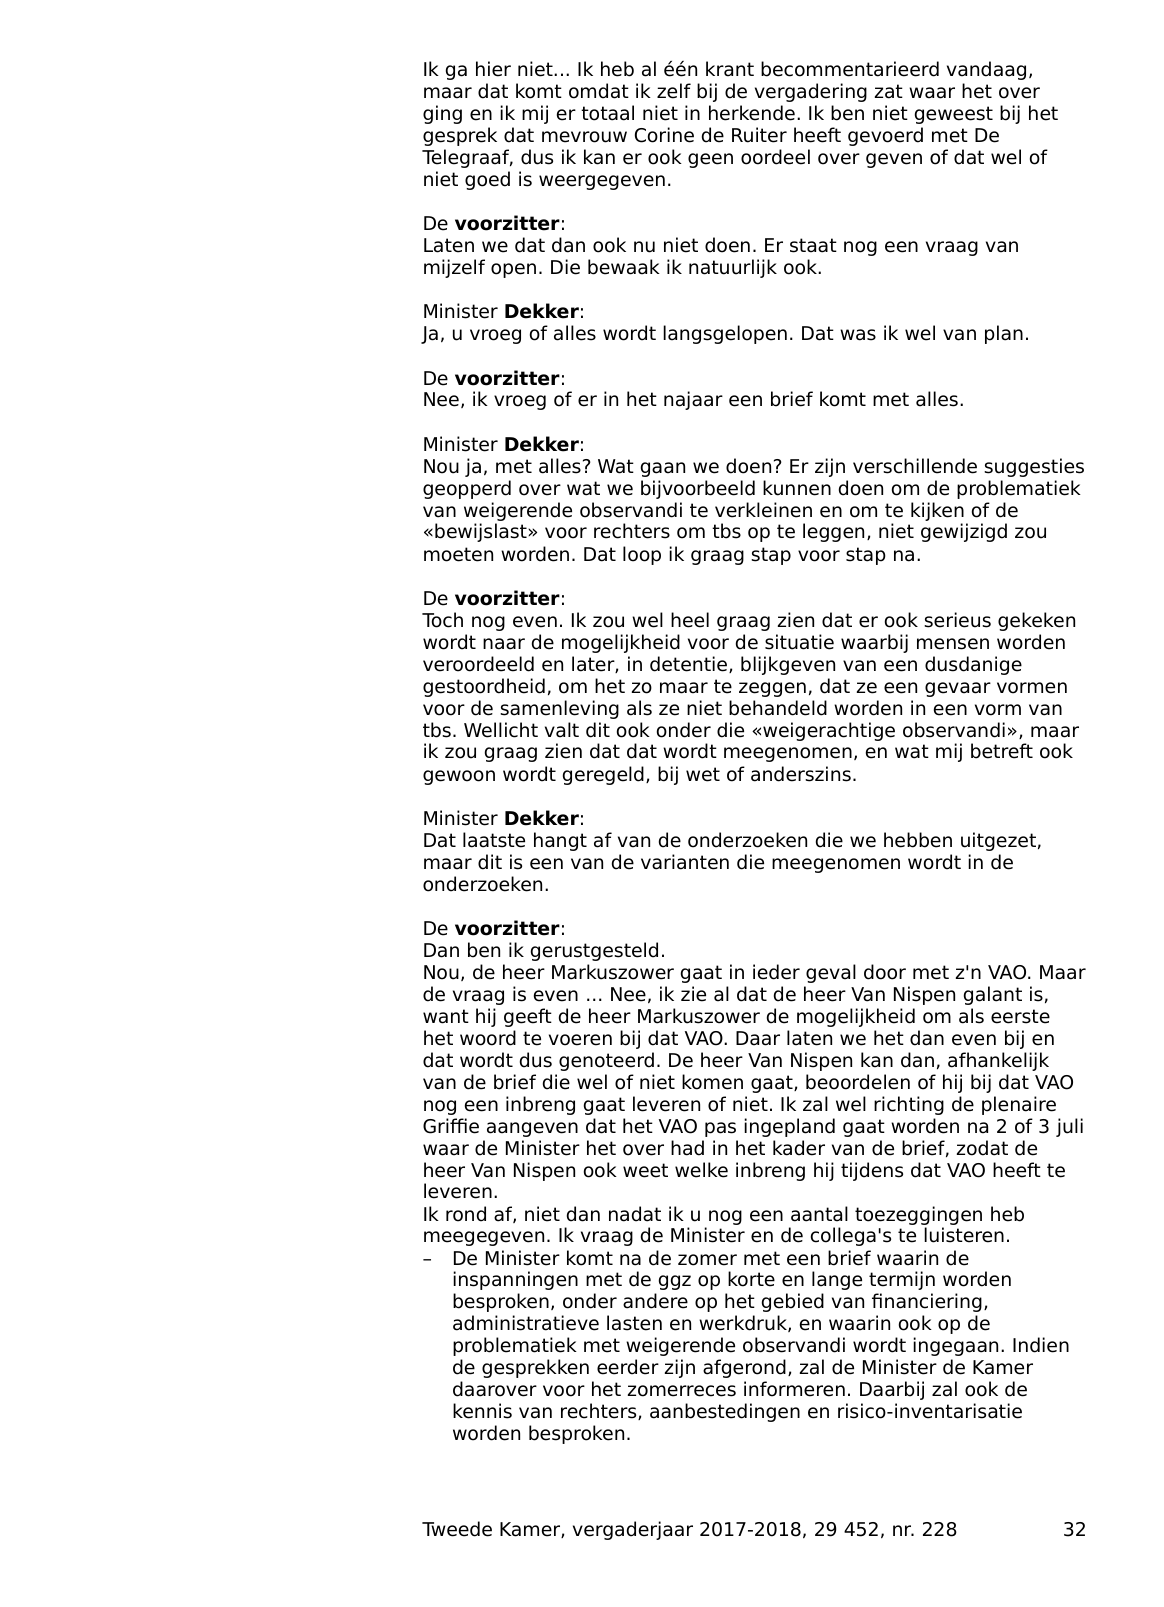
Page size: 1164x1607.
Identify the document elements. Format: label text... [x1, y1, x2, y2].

text De voorzitter: [422, 367, 1087, 389]
text Minister Dekker: [422, 808, 1087, 829]
text Minister Dekker: [422, 433, 1087, 456]
text Nou, de heer Markuszower gaat in ieder geval door met z'n VAO. Maar de vraag is even ... Nee, ik zie al dat de heer Van Nispen galant is, want hij geeft de heer Markuszower de mogelijkheid om als eerste het woord te voeren bij dat VAO. Daar laten we het dan even bij en dat wordt dus genoteerd. De heer Van Nispen kan dan, afhankelijk van de brief die wel of niet komen gaat, beoordelen of hij bij dat VAO nog een inbreng gaat leveren of niet. Ik zal wel richting de plenaire Griffie aangeven dat het VAO pas ingepland gaat worden na 2 of 3 juli waar de Minister het over had in het kader van de brief, zodat de heer Van Nispen ook weet welke inbreng hij tijdens dat VAO heeft te leveren. [422, 962, 1087, 1203]
text Ik ga hier niet... Ik heb al één krant becommentarieerd vandaag, maar dat komt omdat ik zelf bij de vergadering zat waar het over ging en ik mij er totaal niet in herkende. Ik ben niet geweest bij het gesprek dat mevrouw Corine de Ruiter heeft gevoerd met De Telegraaf, dus ik kan er ook geen oordeel over geven of dat wel of niet goed is weergegeven. [422, 59, 1087, 191]
text De voorzitter: [422, 918, 1087, 940]
text Dat laatste hangt af van de onderzoeken die we hebben uitgezet, maar dit is een van de varianten die meegenomen wordt in de onderzoeken. [422, 829, 1087, 896]
text Toch nog even. Ik zou wel heel graag zien dat er ook serieus gekeken wordt naar de mogelijkheid voor de situatie waarbij mensen worden veroordeeld en later, in detentie, blijkgeven van een dusdanige gestoordheid, om het zo maar te zeggen, dat ze een gevaar vormen voor de samenleving als ze niet behandeld worden in een vorm van tbs. Wellicht valt dit ook onder die «weigerachtige observandi», maar ik zou graag zien dat dat wordt meegenomen, en wat mij betreft ook gewoon wordt geregeld, bij wet of anderszins. [422, 609, 1087, 785]
text De voorzitter: [422, 213, 1087, 235]
text Ik rond af, niet dan nadat ik u nog een aantal toezeggingen heb meegegeven. Ik vraag de Minister en de collega's te luisteren. [422, 1203, 1087, 1247]
text Nou ja, met alles? Wat gaan we doen? Er zijn verschillende suggesties geopperd over wat we bijvoorbeeld kunnen doen om de problematiek van weigerende observandi te verkleinen en om te kijken of de «bewijslast» voor rechters om tbs op te leggen, niet gewijzigd zou moeten worden. Dat loop ik graag stap voor stap na. [422, 456, 1087, 565]
text Minister Dekker: [422, 301, 1087, 323]
text Laten we dat dan ook nu niet doen. Er staat nog een vraag van mijzelf open. Die bewaak ik natuurlijk ook. [422, 235, 1087, 279]
text Dan ben ik gerustgesteld. [422, 940, 1087, 962]
text Nee, ik vroeg of er in het najaar een brief komt met alles. [422, 389, 1087, 411]
text Ja, u vroeg of alles wordt langsgelopen. Dat was ik wel van plan. [422, 323, 1087, 345]
text – De Minister komt na de zomer met een brief waarin de inspanningen met de ggz op korte en lange termijn worden besproken, onder andere op het gebied van financiering, administratieve lasten en werkdruk, en waarin ook op de problematiek met weigerende observandi wordt ingegaan. Indien de gesprekken eerder zijn afgerond, zal de Minister de Kamer daarover voor het zomerreces informeren. Daarbij zal ook de kennis van rechters, aanbestedingen en risico-inventarisatie worden besproken. [422, 1247, 1087, 1445]
text De voorzitter: [422, 588, 1087, 609]
